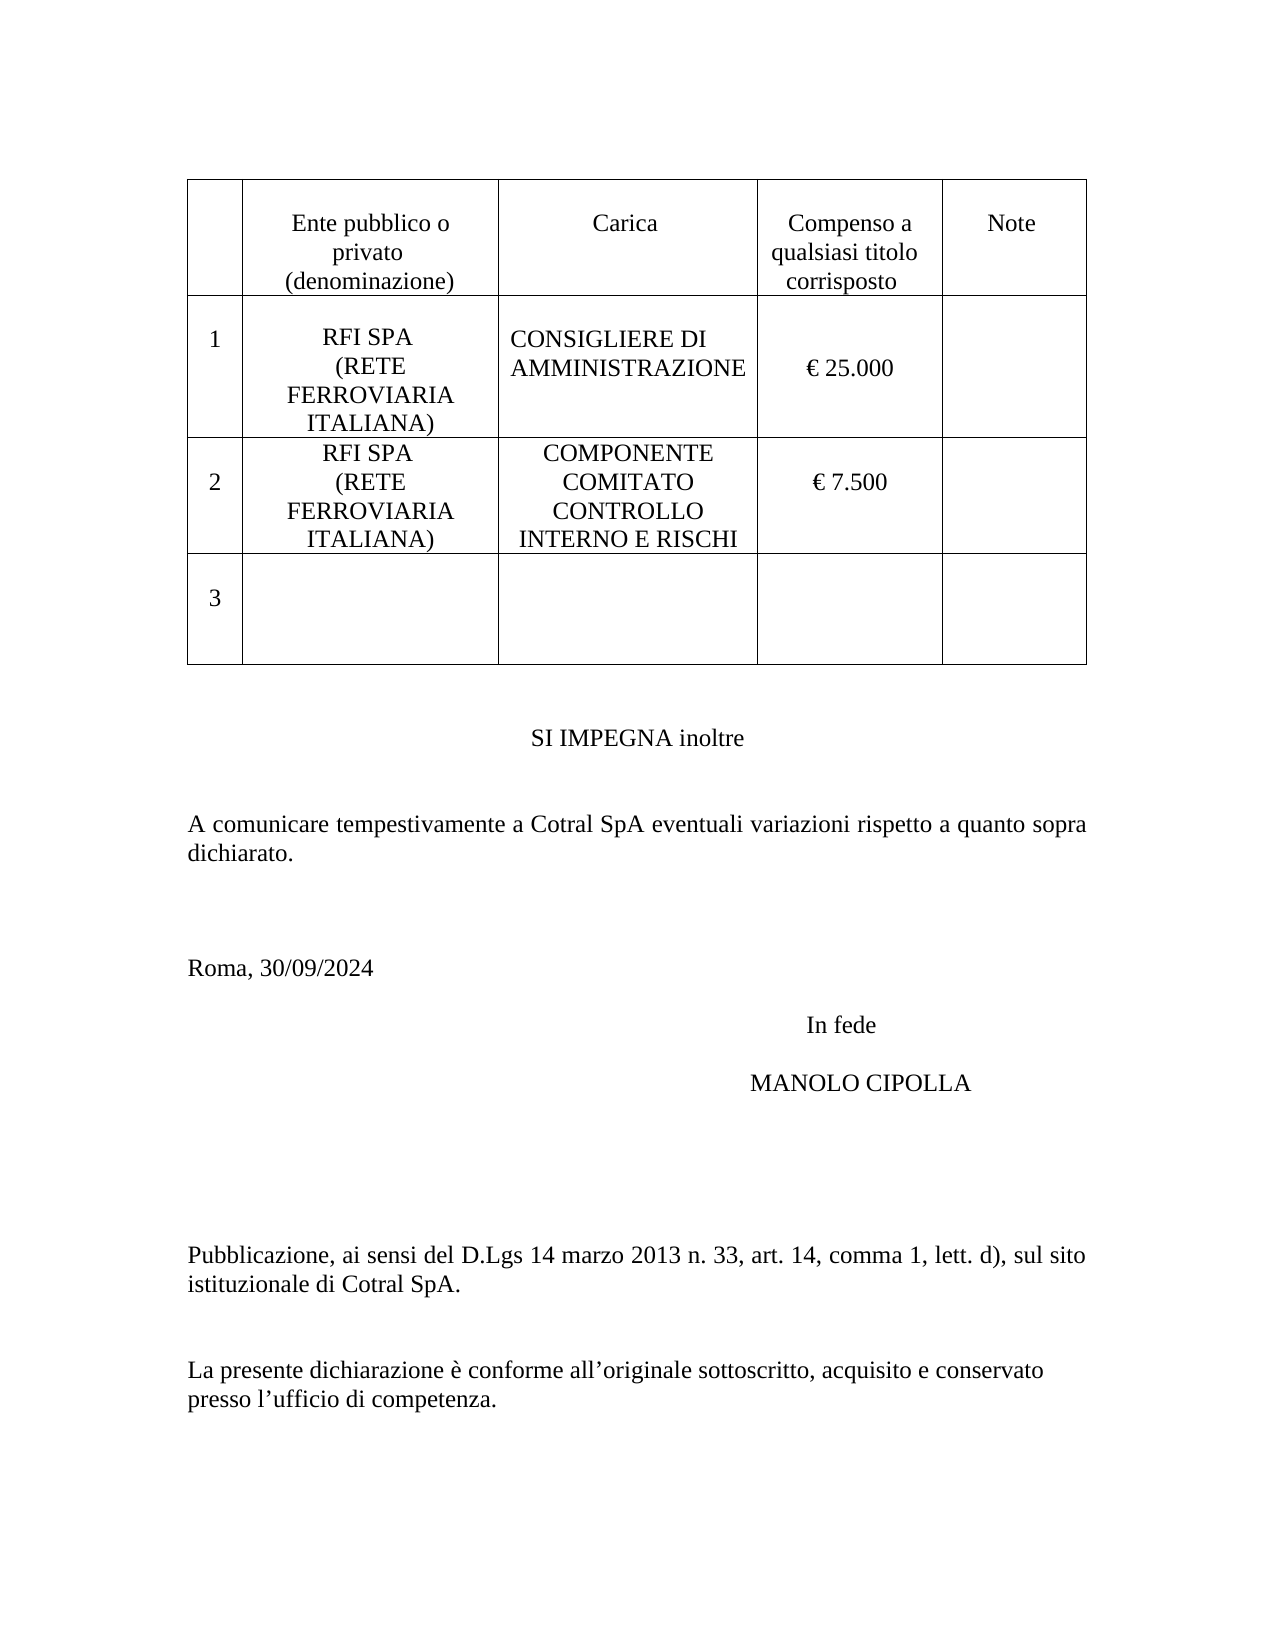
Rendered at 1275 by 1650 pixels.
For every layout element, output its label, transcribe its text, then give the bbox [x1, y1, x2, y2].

text In fede [187, 1010, 1087, 1039]
text MANOLO CIPOLLA [187, 1068, 1087, 1097]
table_cell 3 [188, 554, 242, 664]
table_cell RFI SPA (RETE FERROVIARIA ITALIANA) [243, 438, 498, 553]
table_cell 2 [188, 438, 242, 553]
table_header [188, 180, 242, 295]
table_header Ente pubblico o privato (denominazione) [243, 180, 498, 295]
table_cell € 7.500 [758, 438, 942, 553]
table_header Compenso a qualsiasi titolo corrisposto [758, 180, 942, 295]
text Pubblicazione, ai sensi del D.Lgs 14 marzo 2013 n. 33, art. 14, comma 1, lett. d), sul sito istituzionale di Cotral SpA. [187, 1240, 1087, 1298]
text La presente dichiarazione è conforme all’originale sottoscritto, acquisito e conservato presso l’ufficio di competenza. [187, 1355, 1087, 1413]
table_cell € 25.000 [758, 296, 942, 437]
table_header Carica [499, 180, 757, 295]
table_cell CONSIGLIERE DI AMMINISTRAZIONE [499, 296, 757, 437]
table_cell [943, 296, 1086, 437]
table_cell [943, 438, 1086, 553]
table_cell [758, 554, 942, 664]
text A comunicare tempestivamente a Cotral SpA eventuali variazioni rispetto a quanto sopra dichiarato. [187, 809, 1087, 867]
text SI IMPEGNA inoltre [187, 723, 1087, 752]
text Roma, 30/09/2024 [187, 953, 1087, 982]
table_cell [243, 554, 498, 664]
table_cell [499, 554, 757, 664]
table_cell RFI SPA (RETE FERROVIARIA ITALIANA) [243, 296, 498, 437]
table_header Note [943, 180, 1086, 295]
table_cell [943, 554, 1086, 664]
table_cell COMPONENTE COMITATO CONTROLLO INTERNO E RISCHI [499, 438, 757, 553]
table_cell 1 [188, 296, 242, 437]
